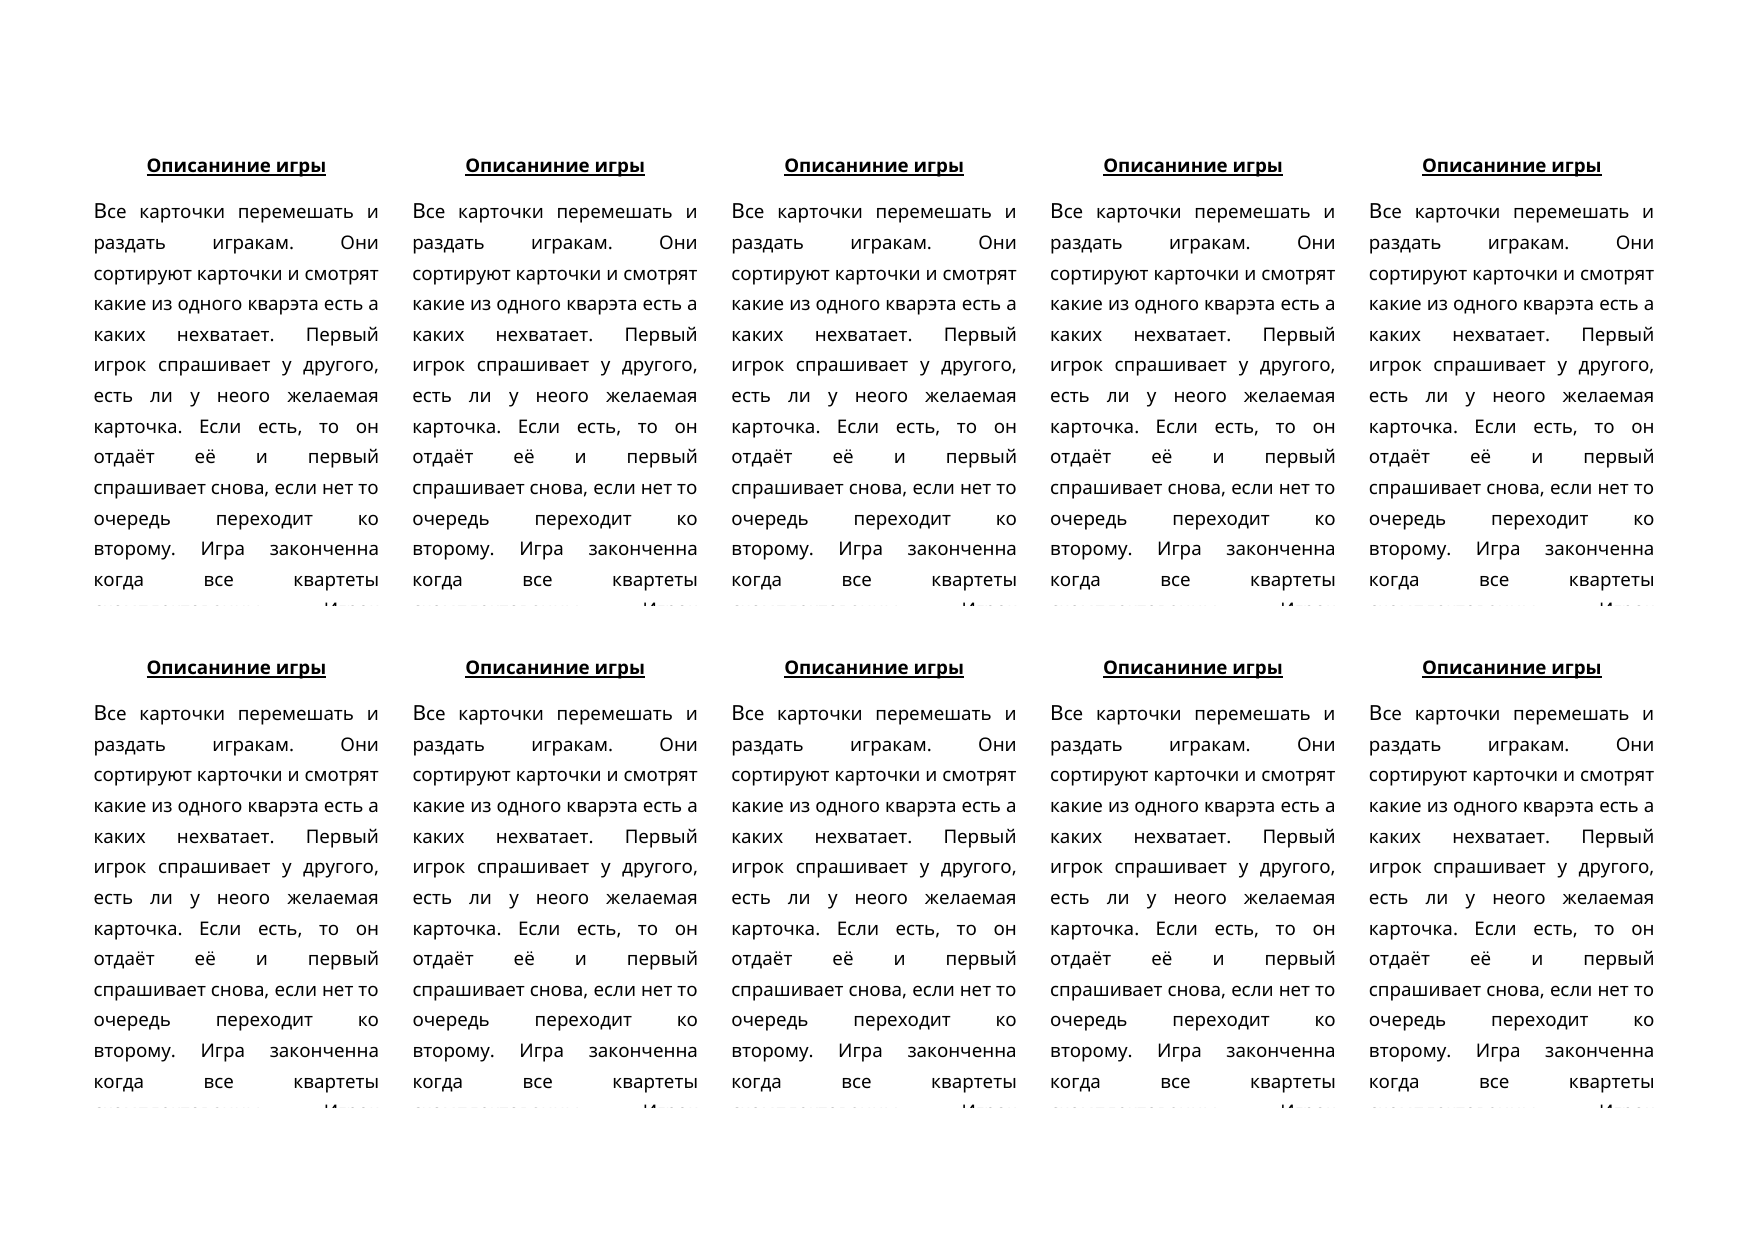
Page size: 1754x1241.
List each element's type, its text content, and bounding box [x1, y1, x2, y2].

text Все карточки перемешать и раздать игракам. Они сортируют карточки и смотрят какие из одного кварэта есть а каких нехватает. Первый игрок спрашивает у другого, есть ли у неого желаемая карточка. Если есть, то он отдаёт её и первый спрашивает снова, если нет то очередь переходит ко второму. Игра законченна когда все квартеты скомплектованны. Игрок собравший большенство квартетов побеждает. [93, 698, 379, 1108]
text Все карточки перемешать и раздать игракам. Они сортируют карточки и смотрят какие из одного кварэта есть а каких нехватает. Первый игрок спрашивает у другого, есть ли у неого желаемая карточка. Если есть, то он отдаёт её и первый спрашивает снова, если нет то очередь переходит ко второму. Игра законченна когда все квартеты скомплектованны. Игрок собравший большенство квартетов побеждает. [412, 698, 698, 1108]
title Описаниние игры [1369, 153, 1654, 178]
text Все карточки перемешать и раздать игракам. Они сортируют карточки и смотрят какие из одного кварэта есть а каких нехватает. Первый игрок спрашивает у другого, есть ли у неого желаемая карточка. Если есть, то он отдаёт её и первый спрашивает снова, если нет то очередь переходит ко второму. Игра законченна когда все квартеты скомплектованны. Игрок собравший большенство квартетов побеждает. [1369, 698, 1654, 1108]
text Все карточки перемешать и раздать игракам. Они сортируют карточки и смотрят какие из одного кварэта есть а каких нехватает. Первый игрок спрашивает у другого, есть ли у неого желаемая карточка. Если есть, то он отдаёт её и первый спрашивает снова, если нет то очередь переходит ко второму. Игра законченна когда все квартеты скомплектованны. Игрок собравший большенство квартетов побеждает. [731, 698, 1017, 1108]
title Описаниние игры [412, 654, 698, 680]
title Описаниние игры [1050, 654, 1336, 680]
title Описаниние игры [93, 654, 379, 680]
text Все карточки перемешать и раздать игракам. Они сортируют карточки и смотрят какие из одного кварэта есть а каких нехватает. Первый игрок спрашивает у другого, есть ли у неого желаемая карточка. Если есть, то он отдаёт её и первый спрашивает снова, если нет то очередь переходит ко второму. Игра законченна когда все квартеты скомплектованны. Игрок собравший большенство квартетов побеждает. [412, 196, 698, 606]
title Описаниние игры [93, 153, 379, 178]
text Все карточки перемешать и раздать игракам. Они сортируют карточки и смотрят какие из одного кварэта есть а каких нехватает. Первый игрок спрашивает у другого, есть ли у неого желаемая карточка. Если есть, то он отдаёт её и первый спрашивает снова, если нет то очередь переходит ко второму. Игра законченна когда все квартеты скомплектованны. Игрок собравший большенство квартетов побеждает. [1369, 196, 1654, 606]
title Описаниние игры [412, 153, 698, 178]
text Все карточки перемешать и раздать игракам. Они сортируют карточки и смотрят какие из одного кварэта есть а каких нехватает. Первый игрок спрашивает у другого, есть ли у неого желаемая карточка. Если есть, то он отдаёт её и первый спрашивает снова, если нет то очередь переходит ко второму. Игра законченна когда все квартеты скомплектованны. Игрок собравший большенство квартетов побеждает. [1050, 196, 1336, 606]
title Описаниние игры [1369, 654, 1654, 680]
title Описаниние игры [731, 153, 1017, 178]
text Все карточки перемешать и раздать игракам. Они сортируют карточки и смотрят какие из одного кварэта есть а каких нехватает. Первый игрок спрашивает у другого, есть ли у неого желаемая карточка. Если есть, то он отдаёт её и первый спрашивает снова, если нет то очередь переходит ко второму. Игра законченна когда все квартеты скомплектованны. Игрок собравший большенство квартетов побеждает. [93, 196, 379, 606]
title Описаниние игры [1050, 153, 1336, 178]
text Все карточки перемешать и раздать игракам. Они сортируют карточки и смотрят какие из одного кварэта есть а каких нехватает. Первый игрок спрашивает у другого, есть ли у неого желаемая карточка. Если есть, то он отдаёт её и первый спрашивает снова, если нет то очередь переходит ко второму. Игра законченна когда все квартеты скомплектованны. Игрок собравший большенство квартетов побеждает. [731, 196, 1017, 606]
title Описаниние игры [731, 654, 1017, 680]
text Все карточки перемешать и раздать игракам. Они сортируют карточки и смотрят какие из одного кварэта есть а каких нехватает. Первый игрок спрашивает у другого, есть ли у неого желаемая карточка. Если есть, то он отдаёт её и первый спрашивает снова, если нет то очередь переходит ко второму. Игра законченна когда все квартеты скомплектованны. Игрок собравший большенство квартетов побеждает. [1050, 698, 1336, 1108]
